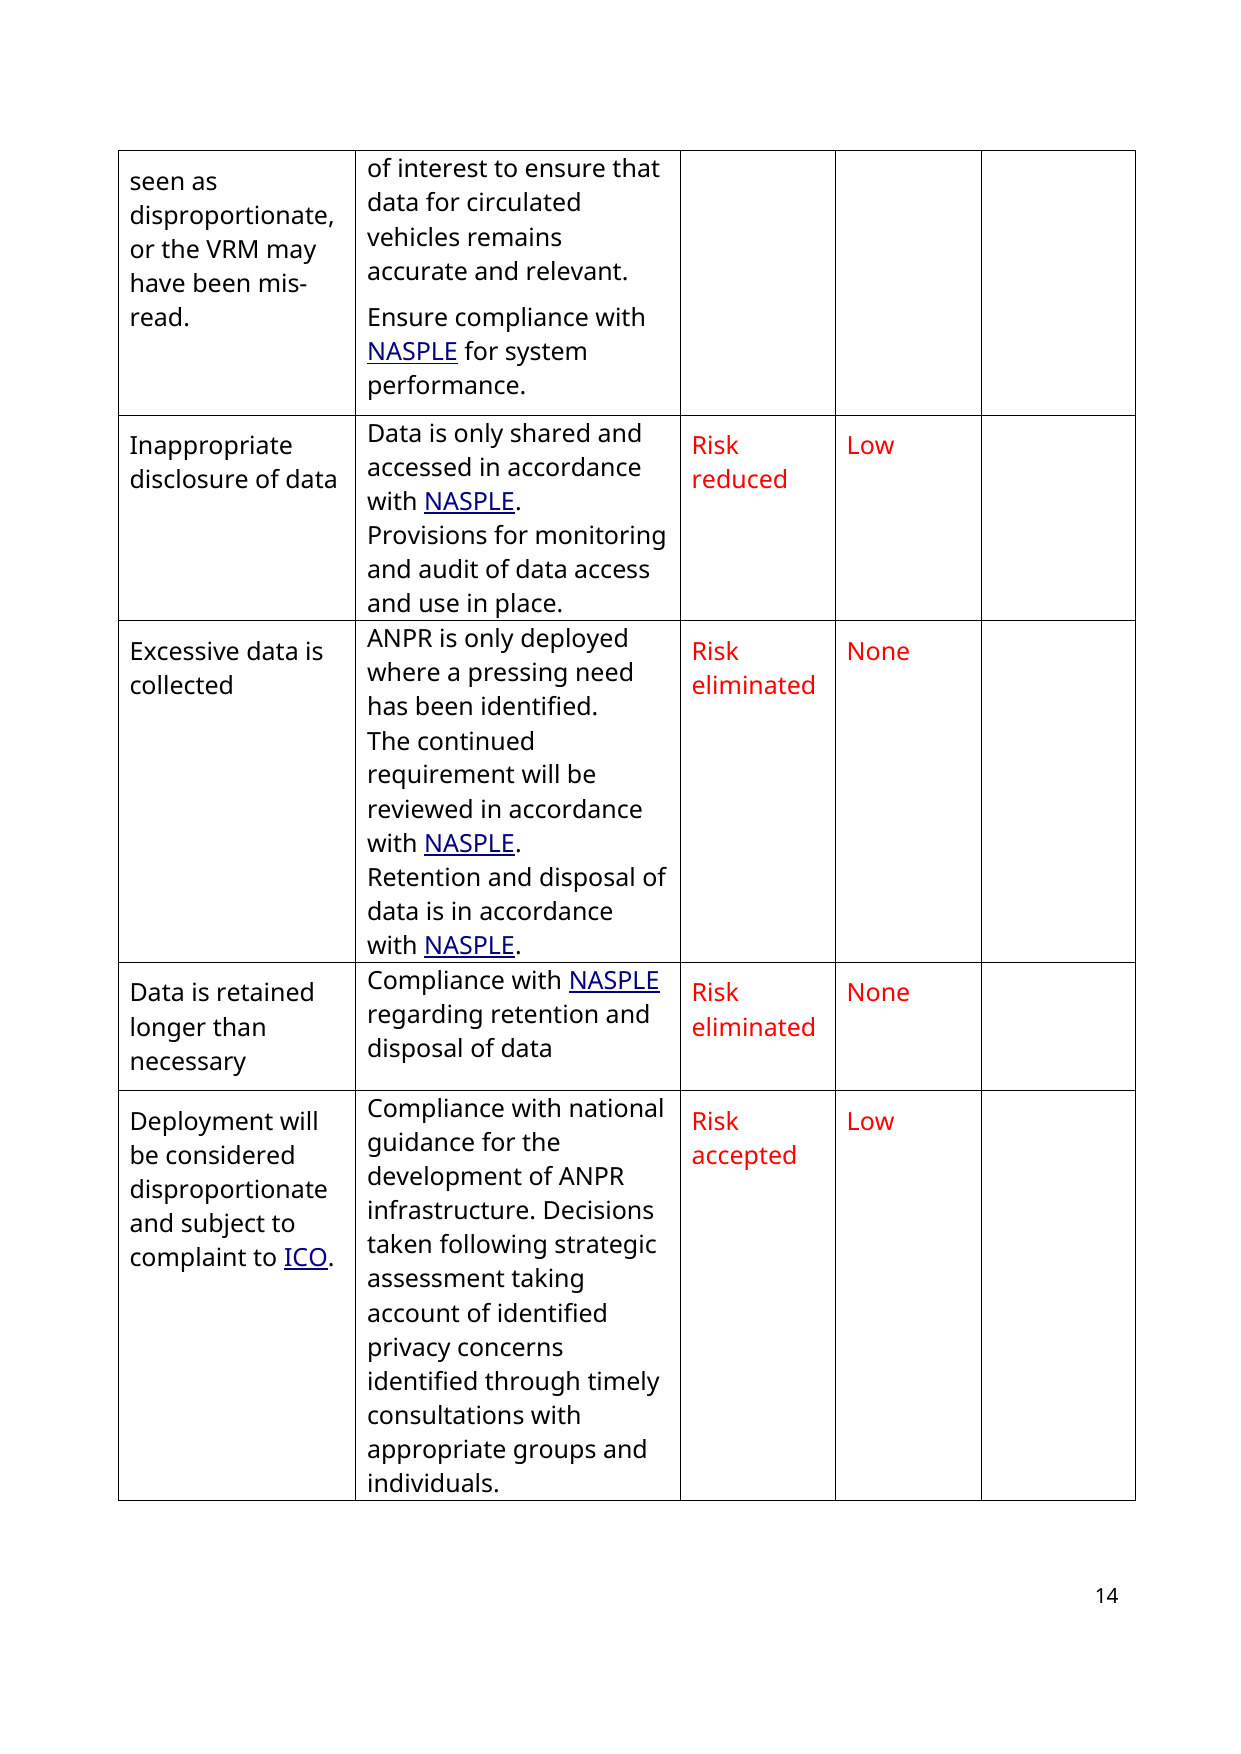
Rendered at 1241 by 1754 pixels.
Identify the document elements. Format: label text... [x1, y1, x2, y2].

table_cell None [836, 963, 981, 1090]
table_cell [982, 963, 1135, 1090]
table_cell Data is only shared and accessed in accordance with NASPLE. Provisions for monitoring and audit of data access and use in place. [356, 416, 680, 620]
table_cell seen as disproportionate, or the VRM may have been mis-read. [119, 151, 355, 414]
table_cell Excessive data is collected [119, 621, 355, 962]
table_cell [836, 151, 981, 414]
table_cell [982, 416, 1135, 620]
table_cell None [836, 621, 981, 962]
table_cell Compliance with national guidance for the development of ANPR infrastructure. Decisions taken following strategic assessment taking account of identified privacy concerns identified through timely consultations with appropriate groups and individuals. [356, 1091, 680, 1499]
table_cell Risk accepted [681, 1091, 835, 1499]
table_cell ANPR is only deployed where a pressing need has been identified. The continued requirement will be reviewed in accordance with NASPLE. Retention and disposal of data is in accordance with NASPLE. [356, 621, 680, 962]
table_cell Risk reduced [681, 416, 835, 620]
table_cell [681, 151, 835, 414]
table_cell [982, 1091, 1135, 1499]
table_cell Risk eliminated [681, 963, 835, 1090]
table_cell of interest to ensure that data for circulated vehicles remains accurate and relevant. Ensure compliance with NASPLE for system performance. [356, 151, 680, 414]
table_cell [982, 151, 1135, 414]
table_cell [982, 621, 1135, 962]
table_cell Inappropriate disclosure of data [119, 416, 355, 620]
table_cell Data is retained longer than necessary [119, 963, 355, 1090]
table_cell Compliance with NASPLE regarding retention and disposal of data [356, 963, 680, 1090]
table_cell Deployment will be considered disproportionate and subject to complaint to ICO. [119, 1091, 355, 1499]
table_cell Low [836, 1091, 981, 1499]
table_cell Low [836, 416, 981, 620]
table_cell Risk eliminated [681, 621, 835, 962]
